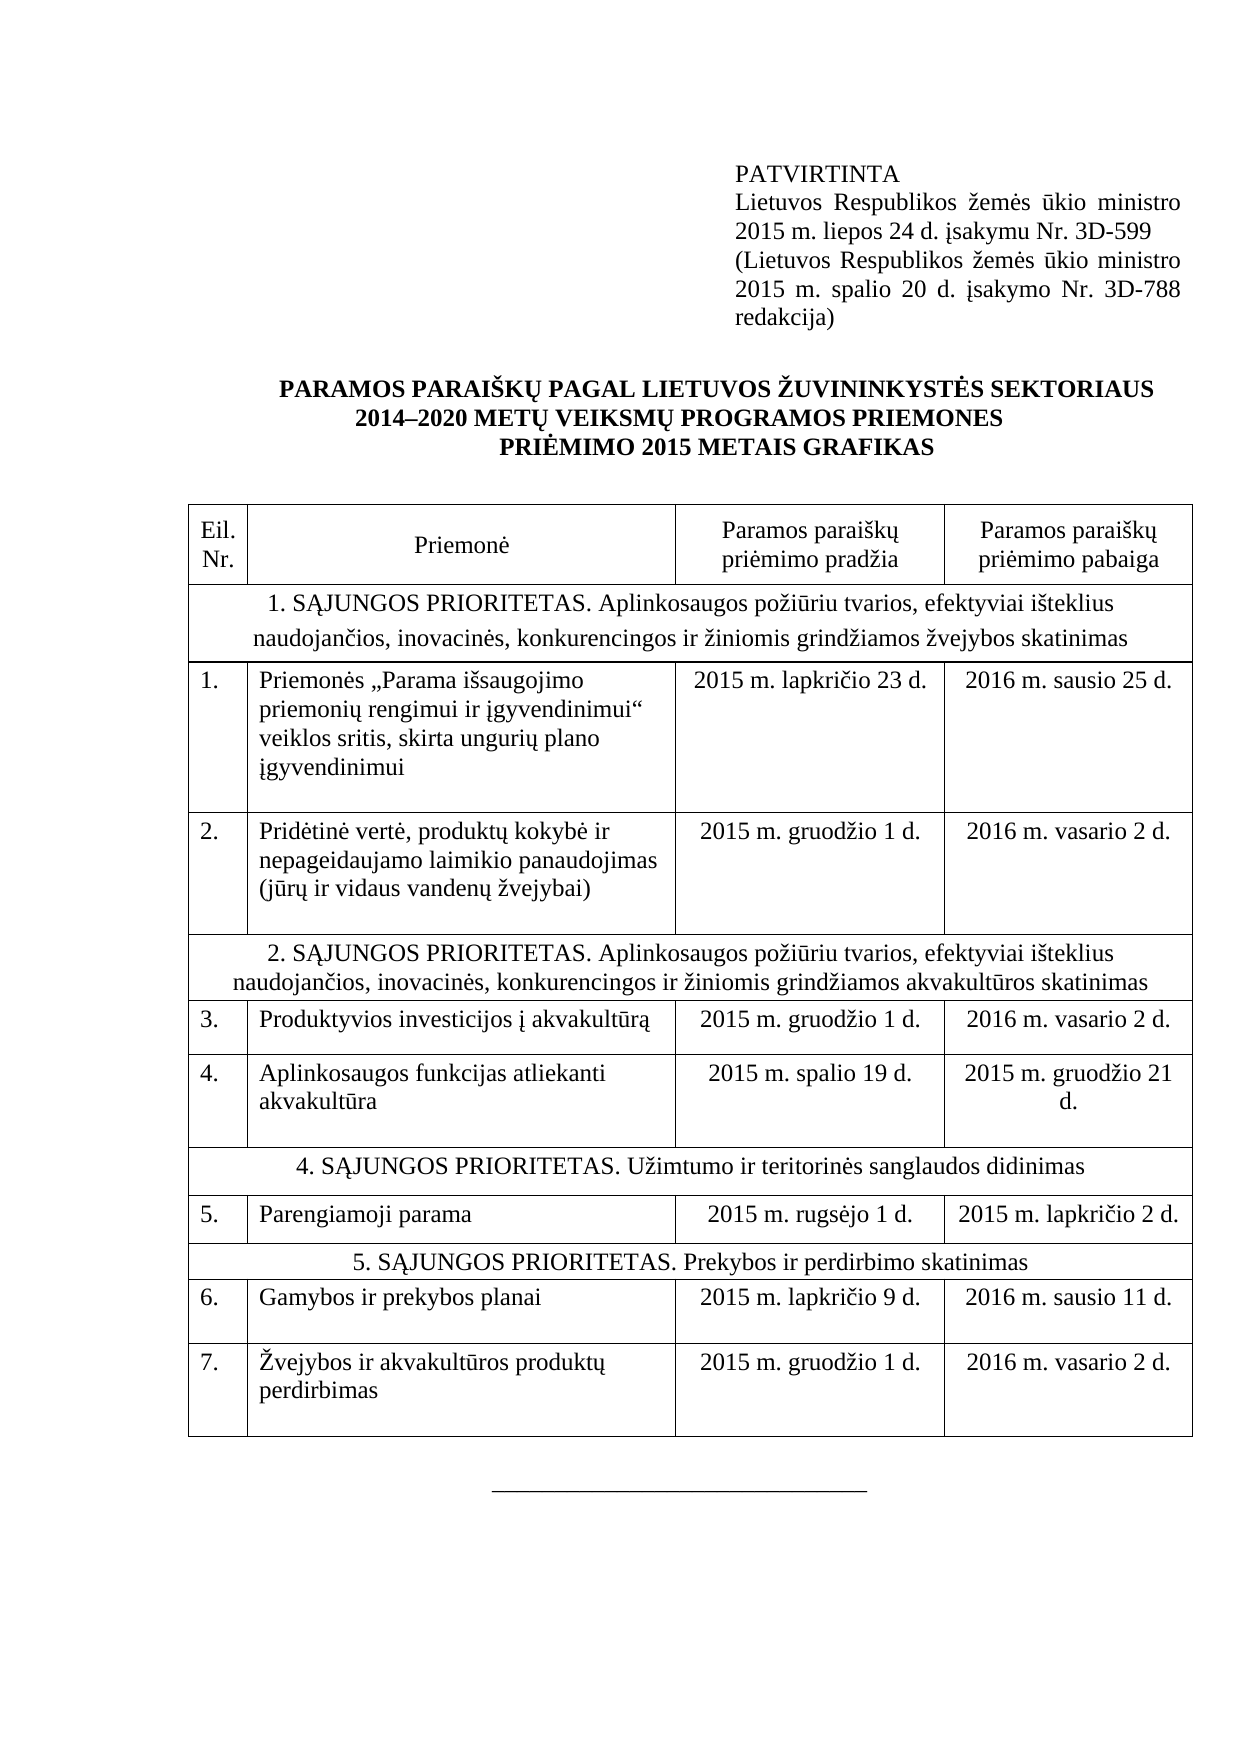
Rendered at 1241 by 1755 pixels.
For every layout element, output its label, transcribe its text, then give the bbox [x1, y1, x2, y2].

table_cell 2015 m. lapkričio 23 d. [676, 663, 944, 812]
table_cell 2015 m. gruodžio 21 d. [945, 1055, 1192, 1147]
text PARAMOS PARAIŠKŲ PAGAL LIETUVOS ŽUVININKYSTĖS SEKTORIAUS 2014–2020 METŲ VEIKSMŲ PROGRAMOS PRIEMONES [177, 374, 1181, 432]
table_cell 2. SĄJUNGOS PRIORITETAS. Aplinkosaugos požiūriu tvarios, efektyviai išteklius naudojančios, inovacinės, konkurencingos ir žiniomis grindžiamos akvakultūros skatinimas [189, 935, 1192, 1000]
table_header Paramos paraiškų priėmimo pradžia [676, 505, 944, 584]
table_cell 2016 m. vasario 2 d. [945, 1344, 1192, 1436]
table_cell 2016 m. sausio 25 d. [945, 663, 1192, 812]
table_cell 3. [189, 1001, 247, 1054]
table_cell Žvejybos ir akvakultūros produktų perdirbimas [248, 1344, 675, 1436]
text ______________________________ [177, 1466, 1181, 1494]
table_cell 2. [189, 813, 247, 934]
table_cell Pridėtinė vertė, produktų kokybė ir nepageidaujamo laimikio panaudojimas (jūrų ir vidaus vandenų žvejybai) [248, 813, 675, 934]
table_cell 5. [189, 1196, 247, 1243]
table_header Paramos paraiškų priėmimo pabaiga [945, 505, 1192, 584]
table_cell 7. [189, 1344, 247, 1436]
table_cell 2015 m. lapkričio 9 d. [676, 1280, 944, 1343]
table_cell 4. [189, 1055, 247, 1147]
text PATVIRTINTA [702, 159, 1181, 187]
table_cell 2016 m. sausio 11 d. [945, 1280, 1192, 1343]
table_cell Aplinkosaugos funkcijas atliekanti akvakultūra [248, 1055, 675, 1147]
table_cell 2015 m. gruodžio 1 d. [676, 1344, 944, 1436]
table_header Priemonė [248, 505, 675, 584]
table_cell 2015 m. spalio 19 d. [676, 1055, 944, 1147]
table_cell Produktyvios investicijos į akvakultūrą [248, 1001, 675, 1054]
table_cell 4. SĄJUNGOS PRIORITETAS. Užimtumo ir teritorinės sanglaudos didinimas [189, 1148, 1192, 1195]
table_cell 2015 m. rugsėjo 1 d. [676, 1196, 944, 1243]
text (Lietuvos Respublikos žemės ūkio ministro 2015 m. spalio 20 d. įsakymo Nr. 3D-788 redakcija) [735, 245, 1181, 331]
table_cell 2016 m. vasario 2 d. [945, 1001, 1192, 1054]
text Lietuvos Respublikos žemės ūkio ministro 2015 m. liepos 24 d. įsakymu Nr. 3D-599 [735, 187, 1181, 245]
table_cell Priemonės „Parama išsaugojimo priemonių rengimui ir įgyvendinimui“ veiklos sritis, skirta ungurių plano įgyvendinimui [248, 663, 675, 812]
table_cell 1. [189, 663, 247, 812]
table_header Eil. Nr. [189, 505, 247, 584]
table_cell 2016 m. vasario 2 d. [945, 813, 1192, 934]
table_cell Gamybos ir prekybos planai [248, 1280, 675, 1343]
table_cell 2015 m. gruodžio 1 d. [676, 1001, 944, 1054]
table_cell Parengiamoji parama [248, 1196, 675, 1243]
table_cell 5. SĄJUNGOS PRIORITETAS. Prekybos ir perdirbimo skatinimas [189, 1244, 1192, 1278]
table_cell 6. [189, 1280, 247, 1343]
table_cell 2015 m. lapkričio 2 d. [945, 1196, 1192, 1243]
text PRIĖMIMO 2015 METAIS GRAFIKAS [177, 432, 1181, 461]
table_cell 1. SĄJUNGOS PRIORITETAS. Aplinkosaugos požiūriu tvarios, efektyviai išteklius naudojančios, inovacinės, konkurencingos ir žiniomis grindžiamos žvejybos skatinimas [189, 585, 1192, 661]
table_cell 2015 m. gruodžio 1 d. [676, 813, 944, 934]
